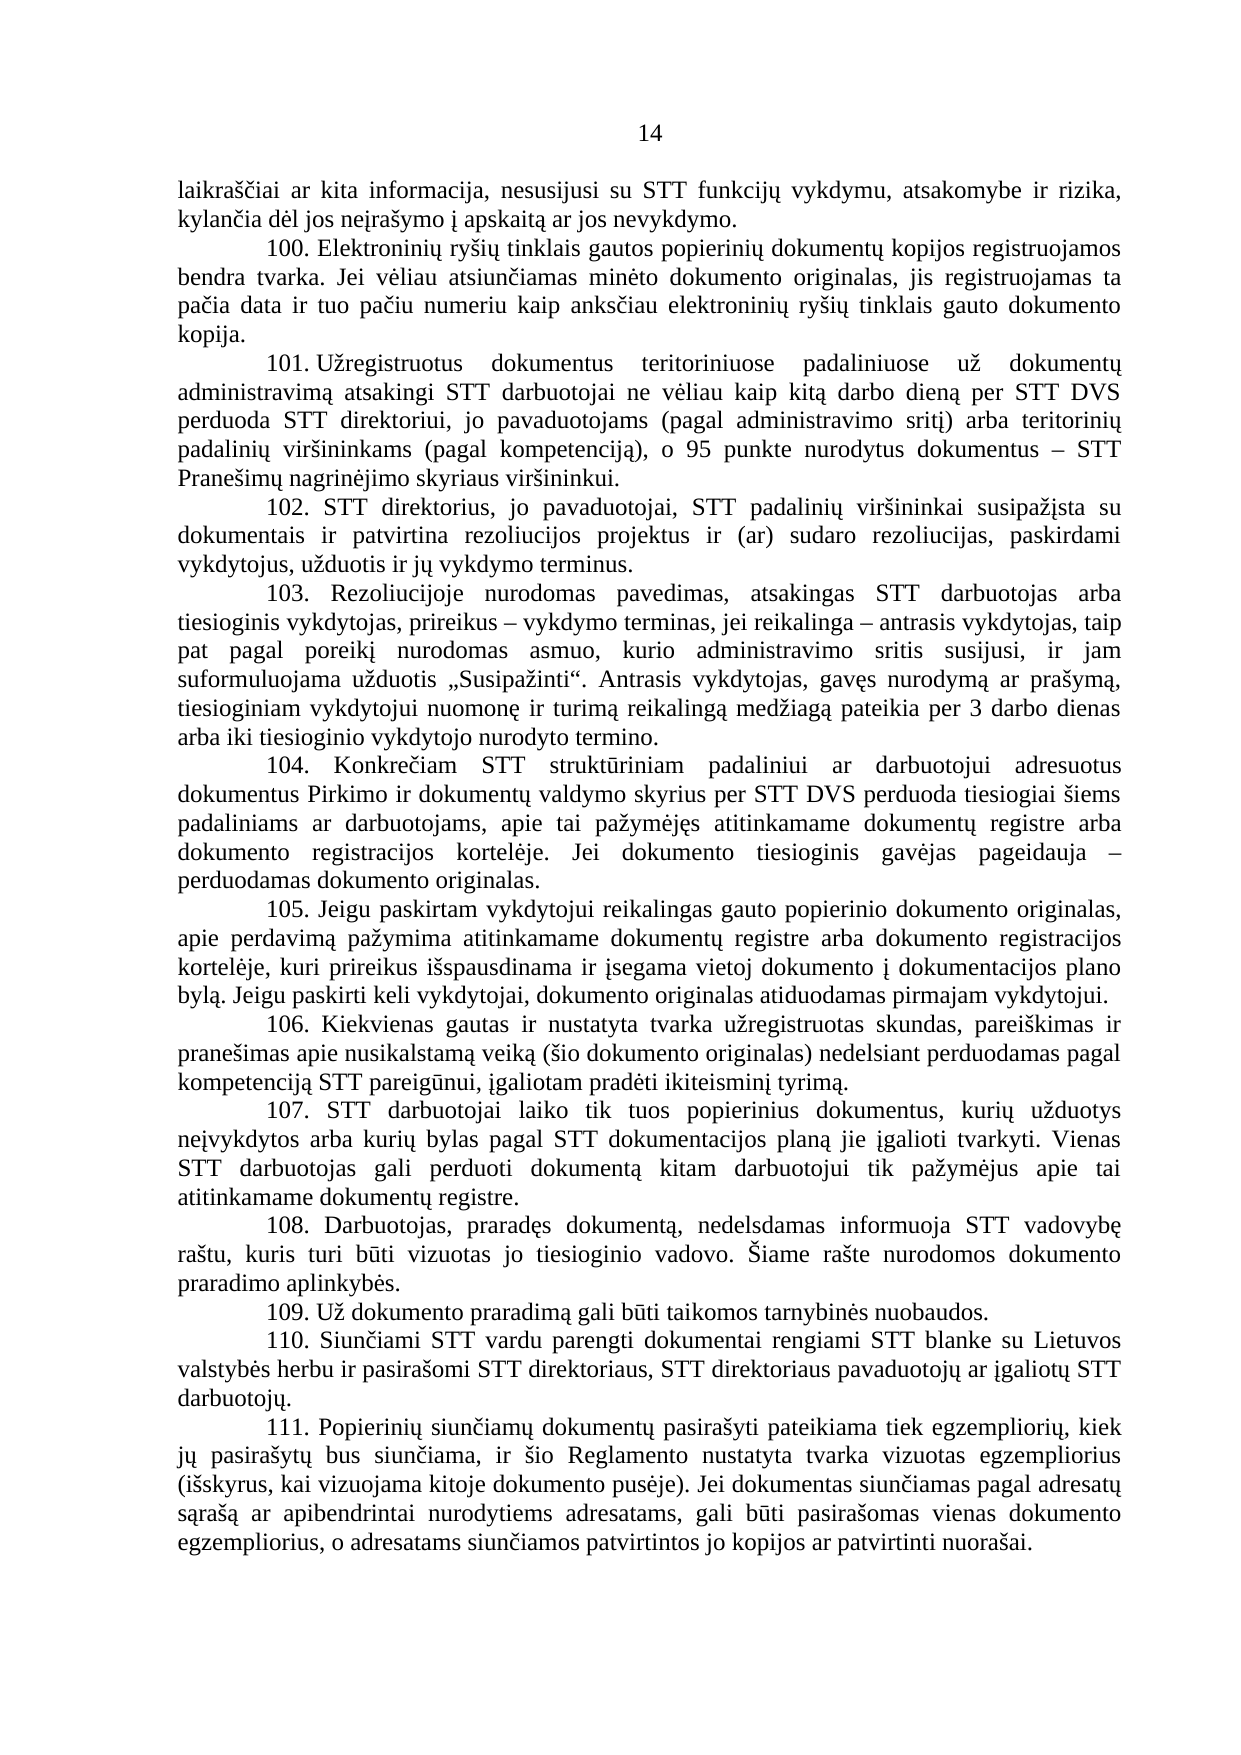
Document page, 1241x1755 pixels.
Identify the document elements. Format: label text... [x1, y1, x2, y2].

text 104. Konkrečiam STT struktūriniam padaliniui ar darbuotojui adresuotus dokumentus Pirkimo ir dokumentų valdymo skyrius per STT DVS perduoda tiesiogiai šiems padaliniams ar darbuotojams, apie tai pažymėjęs atitinkamame dokumentų registre arba dokumento registracijos kortelėje. Jei dokumento tiesioginis gavėjas pageidauja – perduodamas dokumento originalas. [177, 751, 1122, 894]
text 111. Popierinių siunčiamų dokumentų pasirašyti pateikiama tiek egzempliorių, kiek jų pasirašytų bus siunčiama, ir šio Reglamento nustatyta tvarka vizuotas egzempliorius (išskyrus, kai vizuojama kitoje dokumento pusėje). Jei dokumentas siunčiamas pagal adresatų sąrašą ar apibendrintai nurodytiems adresatams, gali būti pasirašomas vienas dokumento egzempliorius, o adresatams siunčiamos patvirtintos jo kopijos ar patvirtinti nuorašai. [177, 1412, 1122, 1556]
text 108. Darbuotojas, praradęs dokumentą, nedelsdamas informuoja STT vadovybę raštu, kuris turi būti vizuotas jo tiesioginio vadovo. Šiame rašte nurodomos dokumento praradimo aplinkybės. [177, 1211, 1122, 1297]
text laikraščiai ar kita informacija, nesusijusi su STT funkcijų vykdymu, atsakomybe ir rizika, kylančia dėl jos neįrašymo į apskaitą ar jos nevykdymo. [177, 176, 1122, 233]
text 106. Kiekvienas gautas ir nustatyta tvarka užregistruotas skundas, pareiškimas ir pranešimas apie nusikalstamą veiką (šio dokumento originalas) nedelsiant perduodamas pagal kompetenciją STT pareigūnui, įgaliotam pradėti ikiteisminį tyrimą. [177, 1009, 1122, 1096]
text 105. Jeigu paskirtam vykdytojui reikalingas gauto popierinio dokumento originalas, apie perdavimą pažymima atitinkamame dokumentų registre arba dokumento registracijos kortelėje, kuri prireikus išspausdinama ir įsegama vietoj dokumento į dokumentacijos plano bylą. Jeigu paskirti keli vykdytojai, dokumento originalas atiduodamas pirmajam vykdytojui. [177, 894, 1122, 1009]
text 103. Rezoliucijoje nurodomas pavedimas, atsakingas STT darbuotojas arba tiesioginis vykdytojas, prireikus – vykdymo terminas, jei reikalinga – antrasis vykdytojas, taip pat pagal poreikį nurodomas asmuo, kurio administravimo sritis susijusi, ir jam suformuluojama užduotis „Susipažinti“. Antrasis vykdytojas, gavęs nurodymą ar prašymą, tiesioginiam vykdytojui nuomonę ir turimą reikalingą medžiagą pateikia per 3 darbo dienas arba iki tiesioginio vykdytojo nurodyto termino. [177, 578, 1122, 751]
text 101. Užregistruotus dokumentus teritoriniuose padaliniuose už dokumentų administravimą atsakingi STT darbuotojai ne vėliau kaip kitą darbo dieną per STT DVS perduoda STT direktoriui, jo pavaduotojams (pagal administravimo sritį) arba teritorinių padalinių viršininkams (pagal kompetenciją), o 95 punkte nurodytus dokumentus – STT Pranešimų nagrinėjimo skyriaus viršininkui. [177, 348, 1122, 492]
text 109. Už dokumento praradimą gali būti taikomos tarnybinės nuobaudos. [177, 1297, 1122, 1326]
text 102. STT direktorius, jo pavaduotojai, STT padalinių viršininkai susipažįsta su dokumentais ir patvirtina rezoliucijos projektus ir (ar) sudaro rezoliucijas, paskirdami vykdytojus, užduotis ir jų vykdymo terminus. [177, 492, 1122, 578]
text 107. STT darbuotojai laiko tik tuos popierinius dokumentus, kurių užduotys neįvykdytos arba kurių bylas pagal STT dokumentacijos planą jie įgalioti tvarkyti. Vienas STT darbuotojas gali perduoti dokumentą kitam darbuotojui tik pažymėjus apie tai atitinkamame dokumentų registre. [177, 1096, 1122, 1211]
text 100. Elektroninių ryšių tinklais gautos popierinių dokumentų kopijos registruojamos bendra tvarka. Jei vėliau atsiunčiamas minėto dokumento originalas, jis registruojamas ta pačia data ir tuo pačiu numeriu kaip anksčiau elektroninių ryšių tinklais gauto dokumento kopija. [177, 233, 1122, 348]
text 110. Siunčiami STT vardu parengti dokumentai rengiami STT blanke su Lietuvos valstybės herbu ir pasirašomi STT direktoriaus, STT direktoriaus pavaduotojų ar įgaliotų STT darbuotojų. [177, 1326, 1122, 1412]
